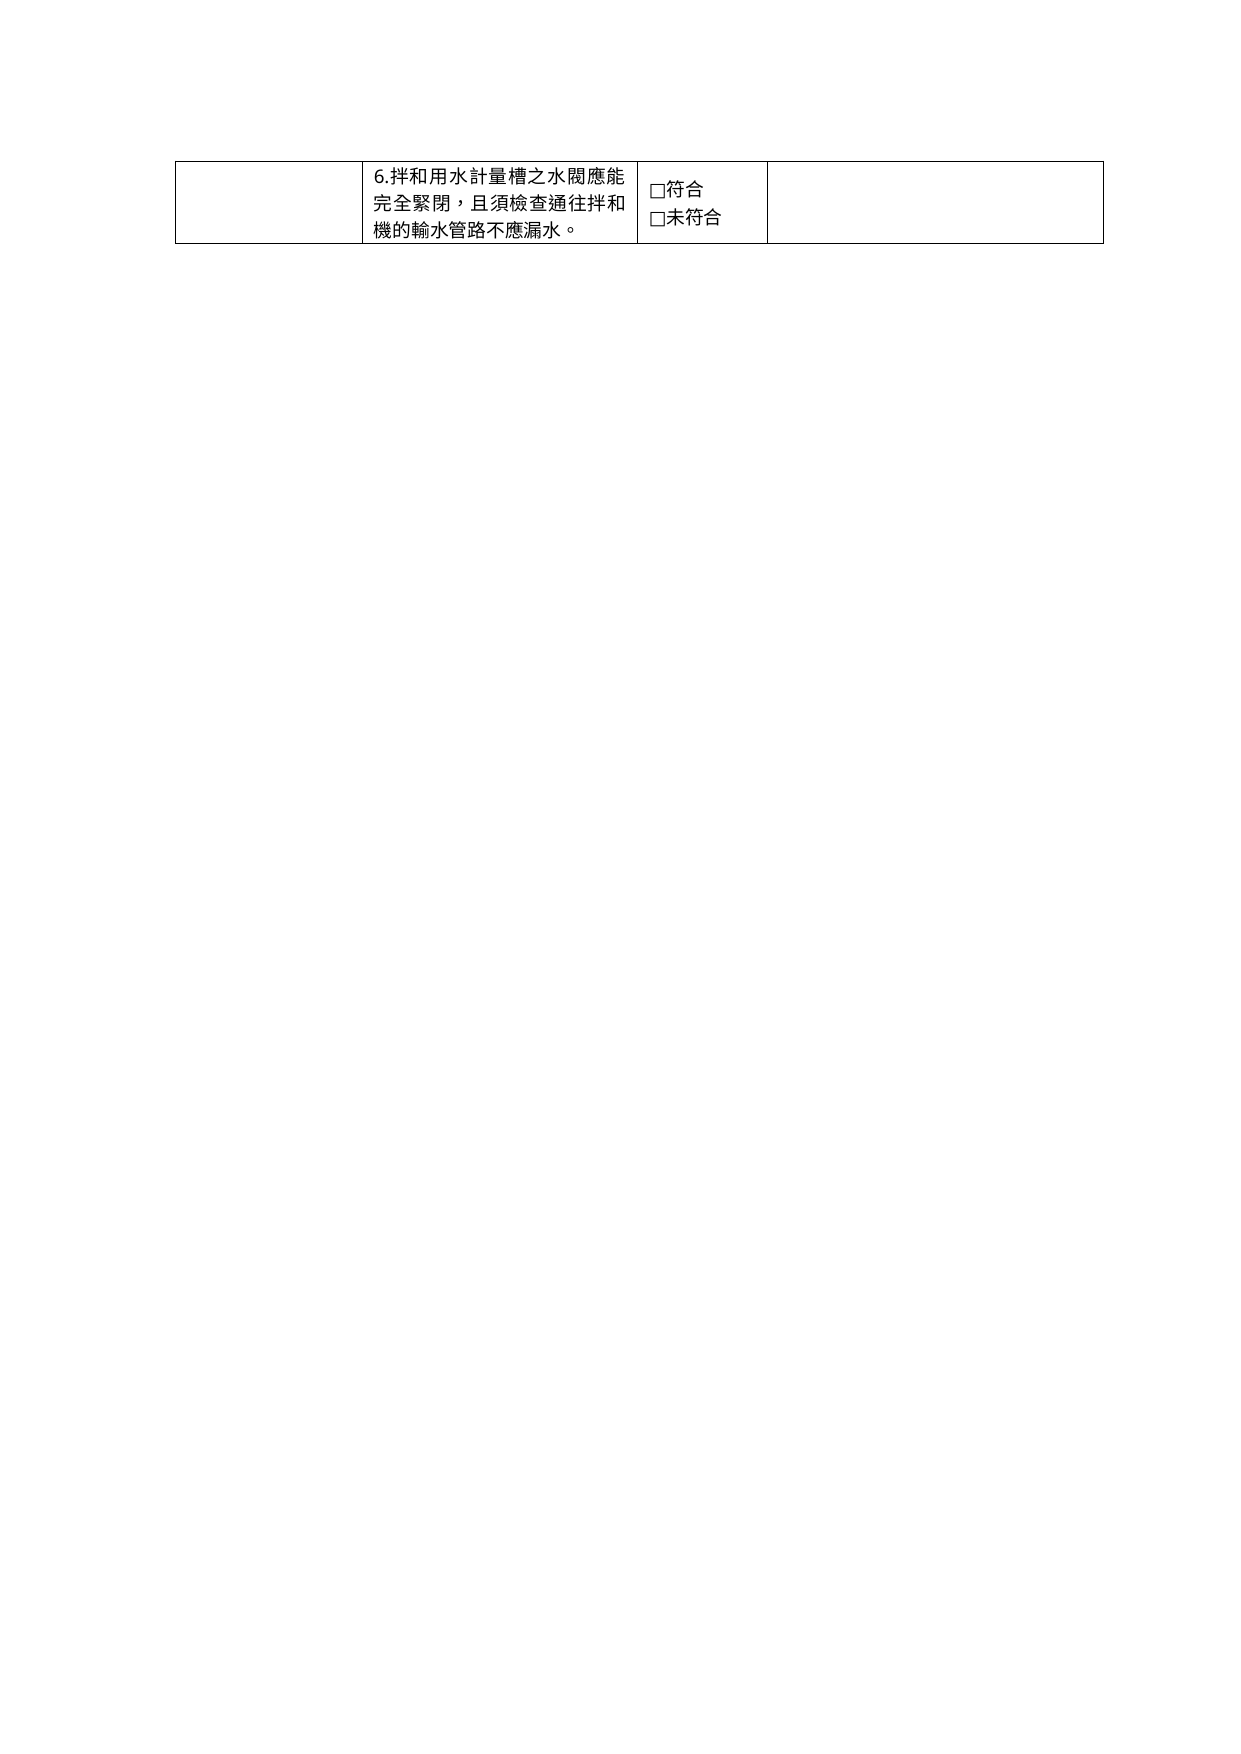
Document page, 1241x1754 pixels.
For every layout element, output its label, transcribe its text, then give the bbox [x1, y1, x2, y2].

table_cell □符合 □未符合 [638, 162, 767, 243]
table_cell [176, 162, 362, 243]
table_cell 6.拌和用水計量槽之水閥應能完全緊閉，且須檢查通往拌和機的輸水管路不應漏水。 [363, 162, 637, 243]
table_cell [768, 162, 1103, 243]
